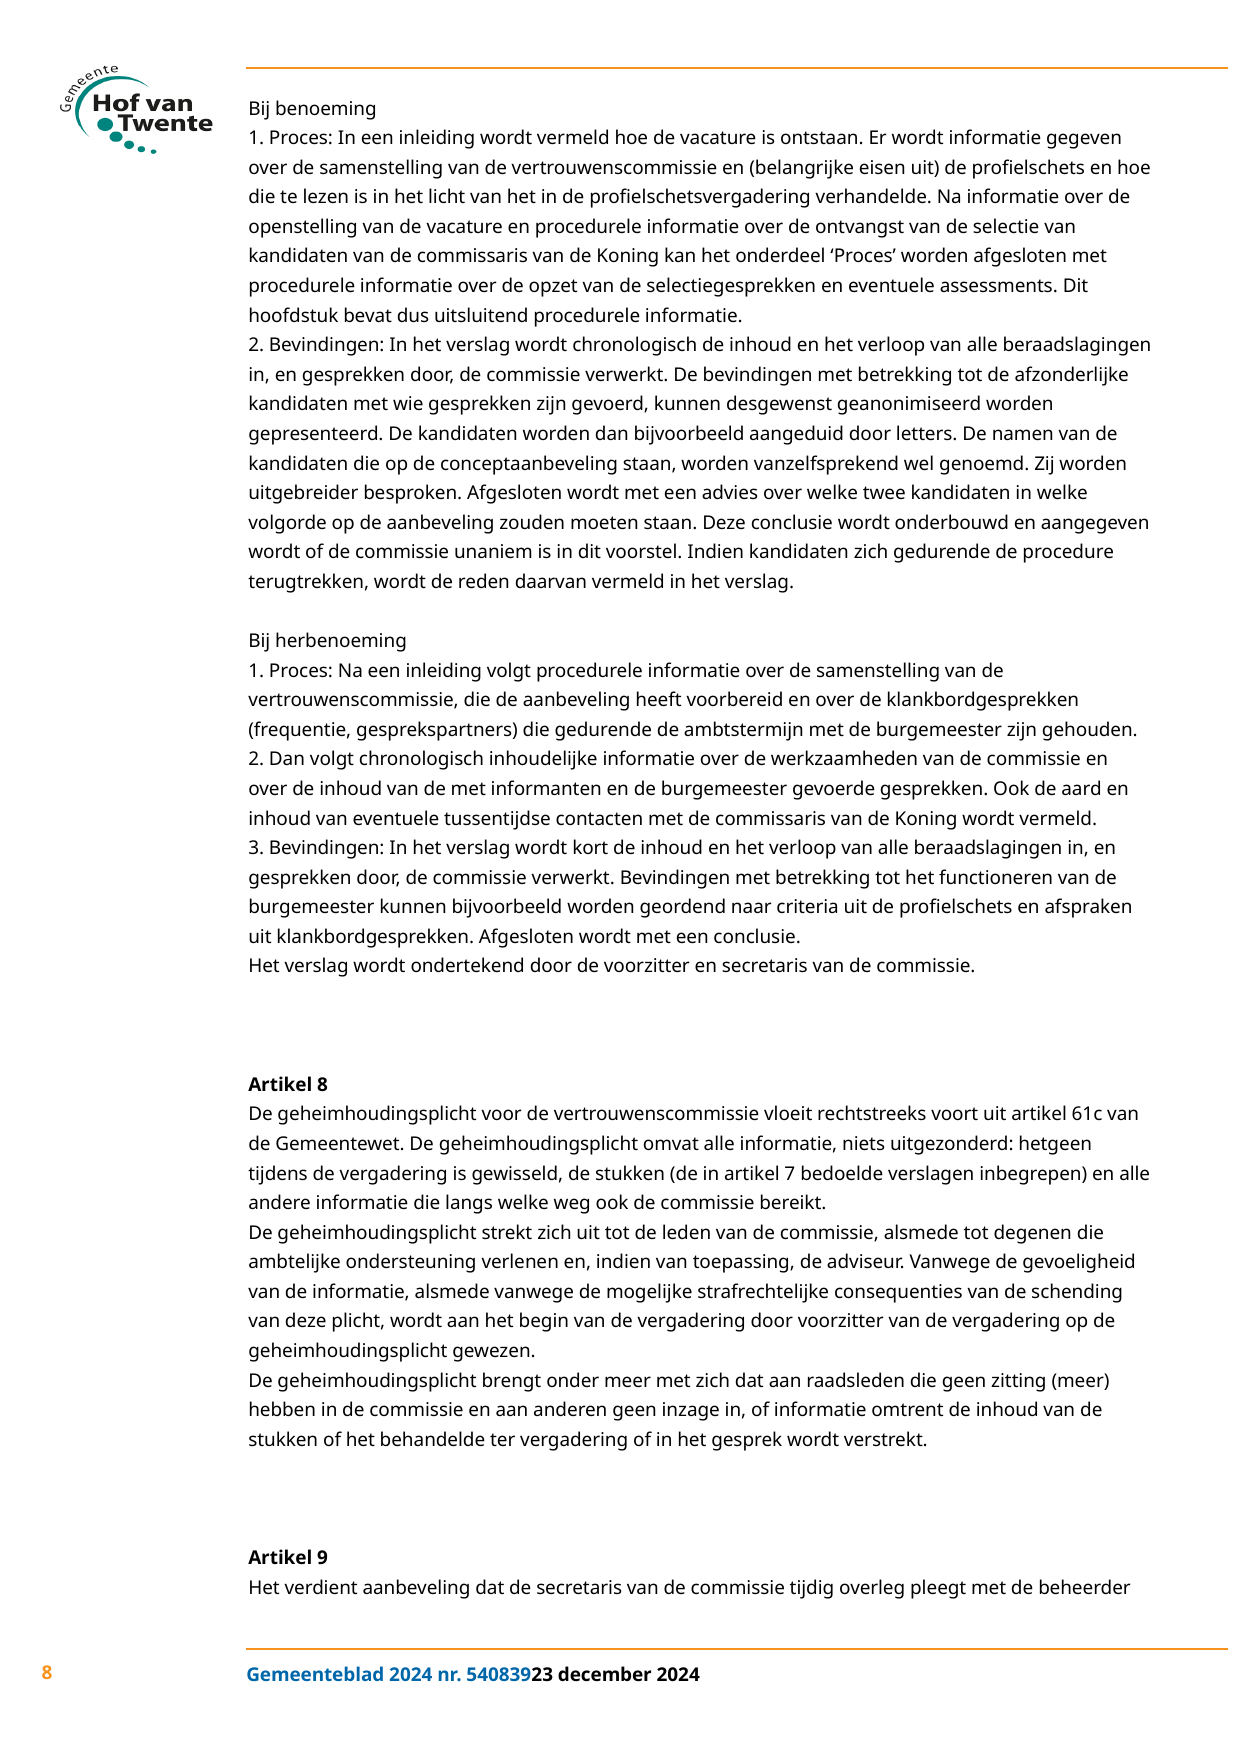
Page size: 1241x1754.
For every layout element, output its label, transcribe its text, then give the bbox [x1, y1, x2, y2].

text De geheimhoudingsplicht brengt onder meer met zich dat aan raadsleden die geen zitting (meer) hebben in de commissie en aan anderen geen inzage in, of informatie omtrent de inhoud van de stukken of het behandelde ter vergadering of in het gesprek wordt verstrekt. [248, 1367, 1152, 1452]
text Bij benoeming [248, 95, 1152, 121]
text Het verdient aanbeveling dat de secretaris van de commissie tijdig overleg pleegt met de beheerder [248, 1574, 1152, 1600]
text Artikel 9 [248, 1544, 1152, 1570]
text 2. Bevindingen: In het verslag wordt chronologisch de inhoud en het verloop van alle beraadslagingen in, en gesprekken door, de commissie verwerkt. De bevindingen met betrekking tot de afzonderlijke kandidaten met wie gesprekken zijn gevoerd, kunnen desgewenst geanonimiseerd worden gepresenteerd. De kandidaten worden dan bijvoorbeeld aangeduid door letters. De namen van de kandidaten die op de conceptaanbeveling staan, worden vanzelfsprekend wel genoemd. Zij worden uitgebreider besproken. Afgesloten wordt met een advies over welke twee kandidaten in welke volgorde op de aanbeveling zouden moeten staan. Deze conclusie wordt onderbouwd en aangegeven wordt of de commissie unaniem is in dit voorstel. Indien kandidaten zich gedurende de procedure terugtrekken, wordt de reden daarvan vermeld in het verslag. [248, 331, 1152, 594]
text 2. Dan volgt chronologisch inhoudelijke informatie over de werkzaamheden van de commissie en over de inhoud van de met informanten en de burgemeester gevoerde gesprekken. Ook de aard en inhoud van eventuele tussentijdse contacten met de commissaris van de Koning wordt vermeld. [248, 746, 1152, 831]
text 3. Bevindingen: In het verslag wordt kort de inhoud en het verloop van alle beraadslagingen in, en gesprekken door, de commissie verwerkt. Bevindingen met betrekking tot het functioneren van de burgemeester kunnen bijvoorbeeld worden geordend naar criteria uit de profielschets en afspraken uit klankbordgesprekken. Afgesloten wordt met een conclusie. [248, 834, 1152, 949]
text De geheimhoudingsplicht voor de vertrouwenscommissie vloeit rechtstreeks voort uit artikel 61c van de Gemeentewet. De geheimhoudingsplicht omvat alle informatie, niets uitgezonderd: hetgeen tijdens de vergadering is gewisseld, de stukken (de in artikel 7 bedoelde verslagen inbegrepen) en alle andere informatie die langs welke weg ook de commissie bereikt. [248, 1101, 1152, 1215]
text Artikel 8 [248, 1071, 1152, 1097]
text 1. Proces: In een inleiding wordt vermeld hoe de vacature is ontstaan. Er wordt informatie gegeven over de samenstelling van de vertrouwenscommissie en (belangrijke eisen uit) de profielschets en hoe die te lezen is in het licht van het in de profielschetsvergadering verhandelde. Na informatie over de openstelling van de vacature en procedurele informatie over de ontvangst van de selectie van kandidaten van de commissaris van de Koning kan het onderdeel ‘Proces’ worden afgesloten met procedurele informatie over de opzet van de selectiegesprekken en eventuele assessments. Dit hoofdstuk bevat dus uitsluitend procedurele informatie. [248, 124, 1152, 328]
text De geheimhoudingsplicht strekt zich uit tot de leden van de commissie, alsmede tot degenen die ambtelijke ondersteuning verlenen en, indien van toepassing, de adviseur. Vanwege de gevoeligheid van de informatie, alsmede vanwege de mogelijke strafrechtelijke consequenties van de schending van deze plicht, wordt aan het begin van de vergadering door voorzitter van de vergadering op de geheimhoudingsplicht gewezen. [248, 1219, 1152, 1363]
text 1. Proces: Na een inleiding volgt procedurele informatie over de samenstelling van de vertrouwenscommissie, die de aanbeveling heeft voorbereid en over de klankbordgesprekken (frequentie, gesprekspartners) die gedurende de ambtstermijn met de burgemeester zijn gehouden. [248, 657, 1152, 742]
picture [41, 47, 231, 172]
text Bij herbenoeming [248, 627, 1152, 653]
text Het verslag wordt ondertekend door de voorzitter en secretaris van de commissie. [248, 953, 1152, 978]
